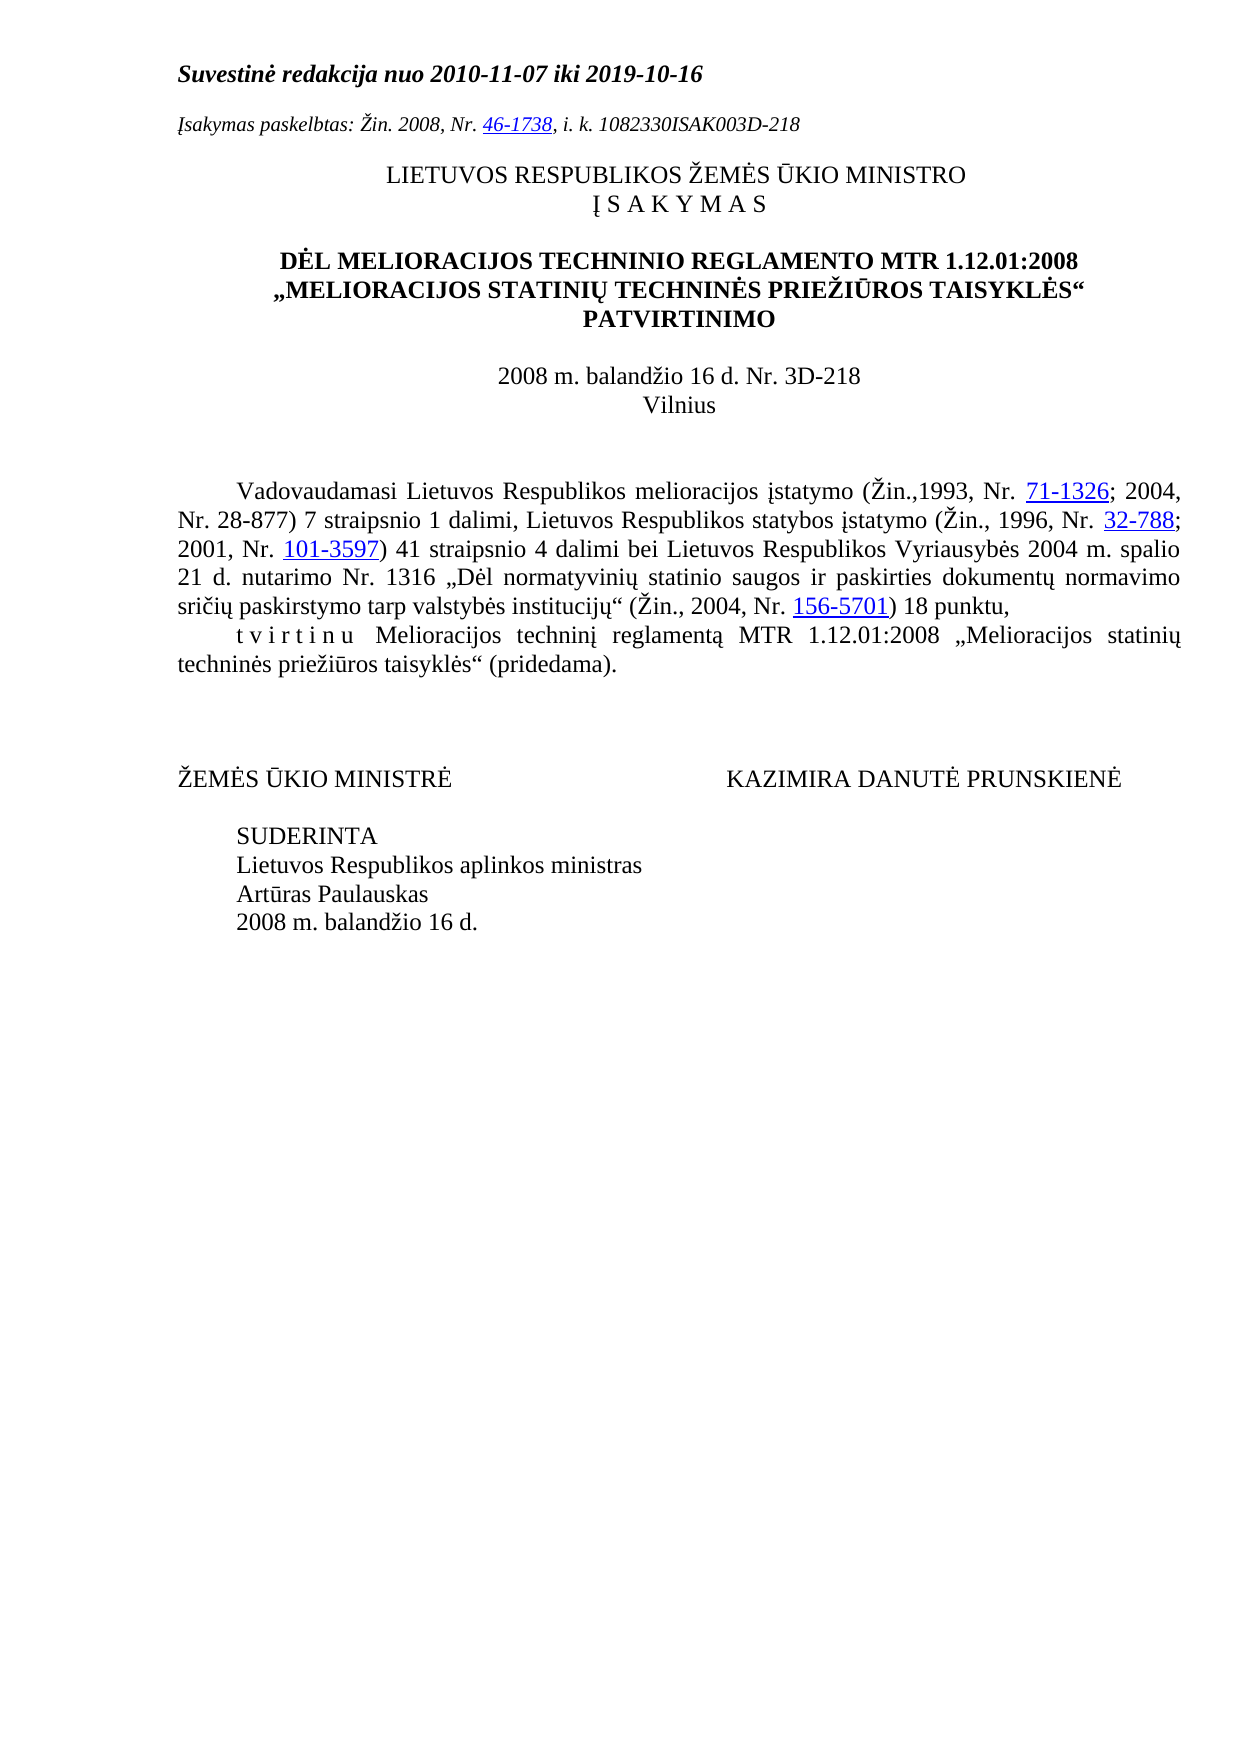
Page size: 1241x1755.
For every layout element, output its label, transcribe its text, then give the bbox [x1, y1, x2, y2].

text DĖL MELIORACIJOS TECHNINIO REGLAMENTO MTR 1.12.01:2008 „MELIORACIJOS STATINIŲ TECHNINĖS PRIEŽIŪROS TAISYKLĖS“ PATVIRTINIMO [177, 246, 1181, 332]
text 2008 m. balandžio 16 d. [177, 907, 1181, 936]
text SUDERINTA [177, 821, 1181, 850]
text Lietuvos Respublikos aplinkos ministras [177, 850, 1181, 879]
text Artūras Paulauskas [177, 879, 1181, 907]
text Suvestinė redakcija nuo 2010-11-07 iki 2019-10-16 [177, 59, 1181, 88]
text ĮSAKYMAS [177, 189, 1181, 217]
text LIETUVOS RESPUBLIKOS ŽEMĖS ŪKIO MINISTRO [177, 160, 1181, 189]
text ŽEMĖS ŪKIO MINISTRĖ KAZIMIRA DANUTĖ PRUNSKIENĖ [177, 764, 1181, 792]
text Vadovaudamasi Lietuvos Respublikos melioracijos įstatymo (Žin.,1993, Nr. 71-1326; 2004, Nr. 28-877) 7 straipsnio 1 dalimi, Lietuvos Respublikos statybos įstatymo (Žin., 1996, Nr. 32-788; 2001, Nr. 101-3597) 41 straipsnio 4 dalimi bei Lietuvos Respublikos Vyriausybės 2004 m. spalio 21 d. nutarimo Nr. 1316 „Dėl normatyvinių statinio saugos ir paskirties dokumentų normavimo sričių paskirstymo tarp valstybės institucijų“ (Žin., 2004, Nr. 156-5701) 18 punktu, [177, 476, 1181, 620]
text Įsakymas paskelbtas: Žin. 2008, Nr. 46-1738, i. k. 1082330ISAK003D-218 [177, 112, 1181, 136]
text tvirtinu Melioracijos techninį reglamentą MTR 1.12.01:2008 „Melioracijos statinių techninės priežiūros taisyklės“ (pridedama). [177, 620, 1181, 677]
text Vilnius [177, 390, 1181, 419]
text 2008 m. balandžio 16 d. Nr. 3D-218 [177, 361, 1181, 390]
